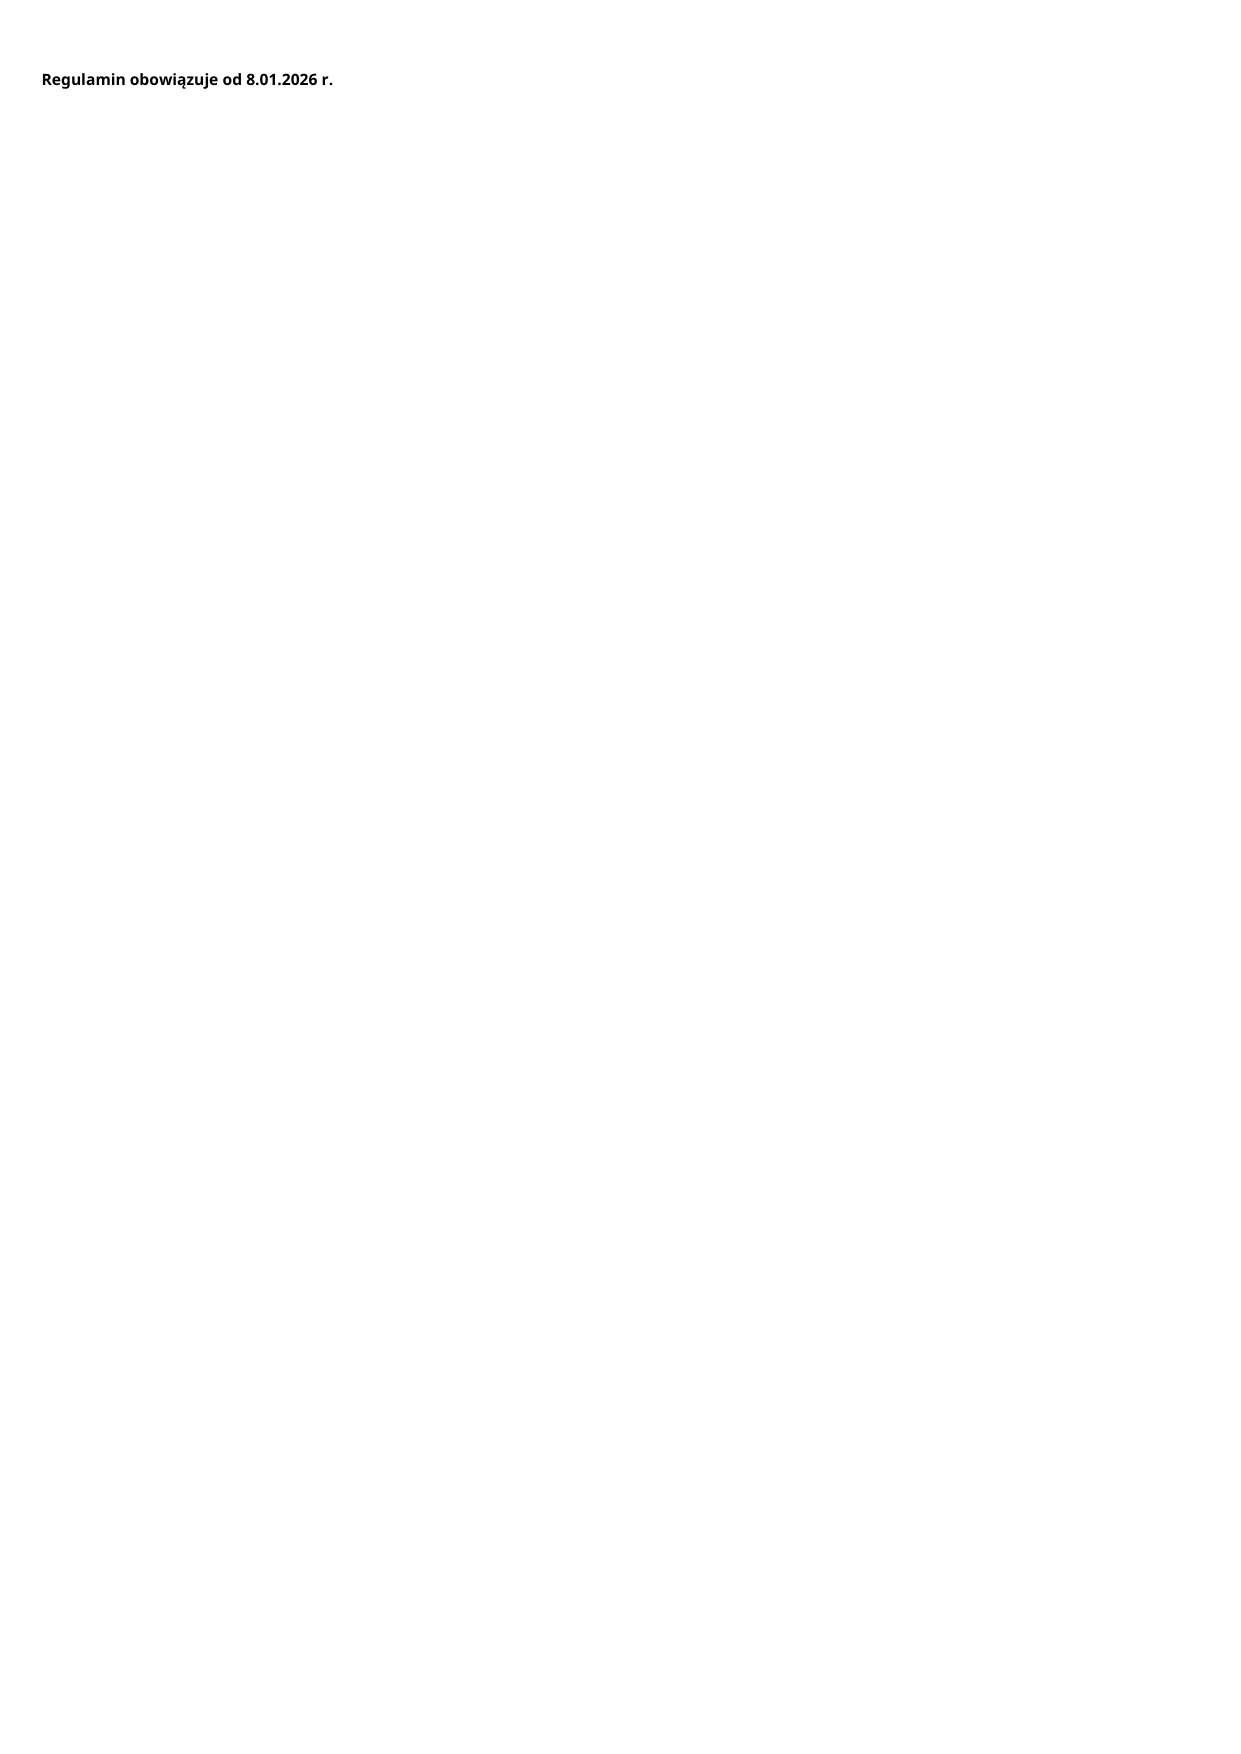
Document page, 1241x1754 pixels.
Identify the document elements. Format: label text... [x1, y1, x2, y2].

text Regulamin obowiązuje od 8.01.2026 r. [41, 68, 1199, 89]
